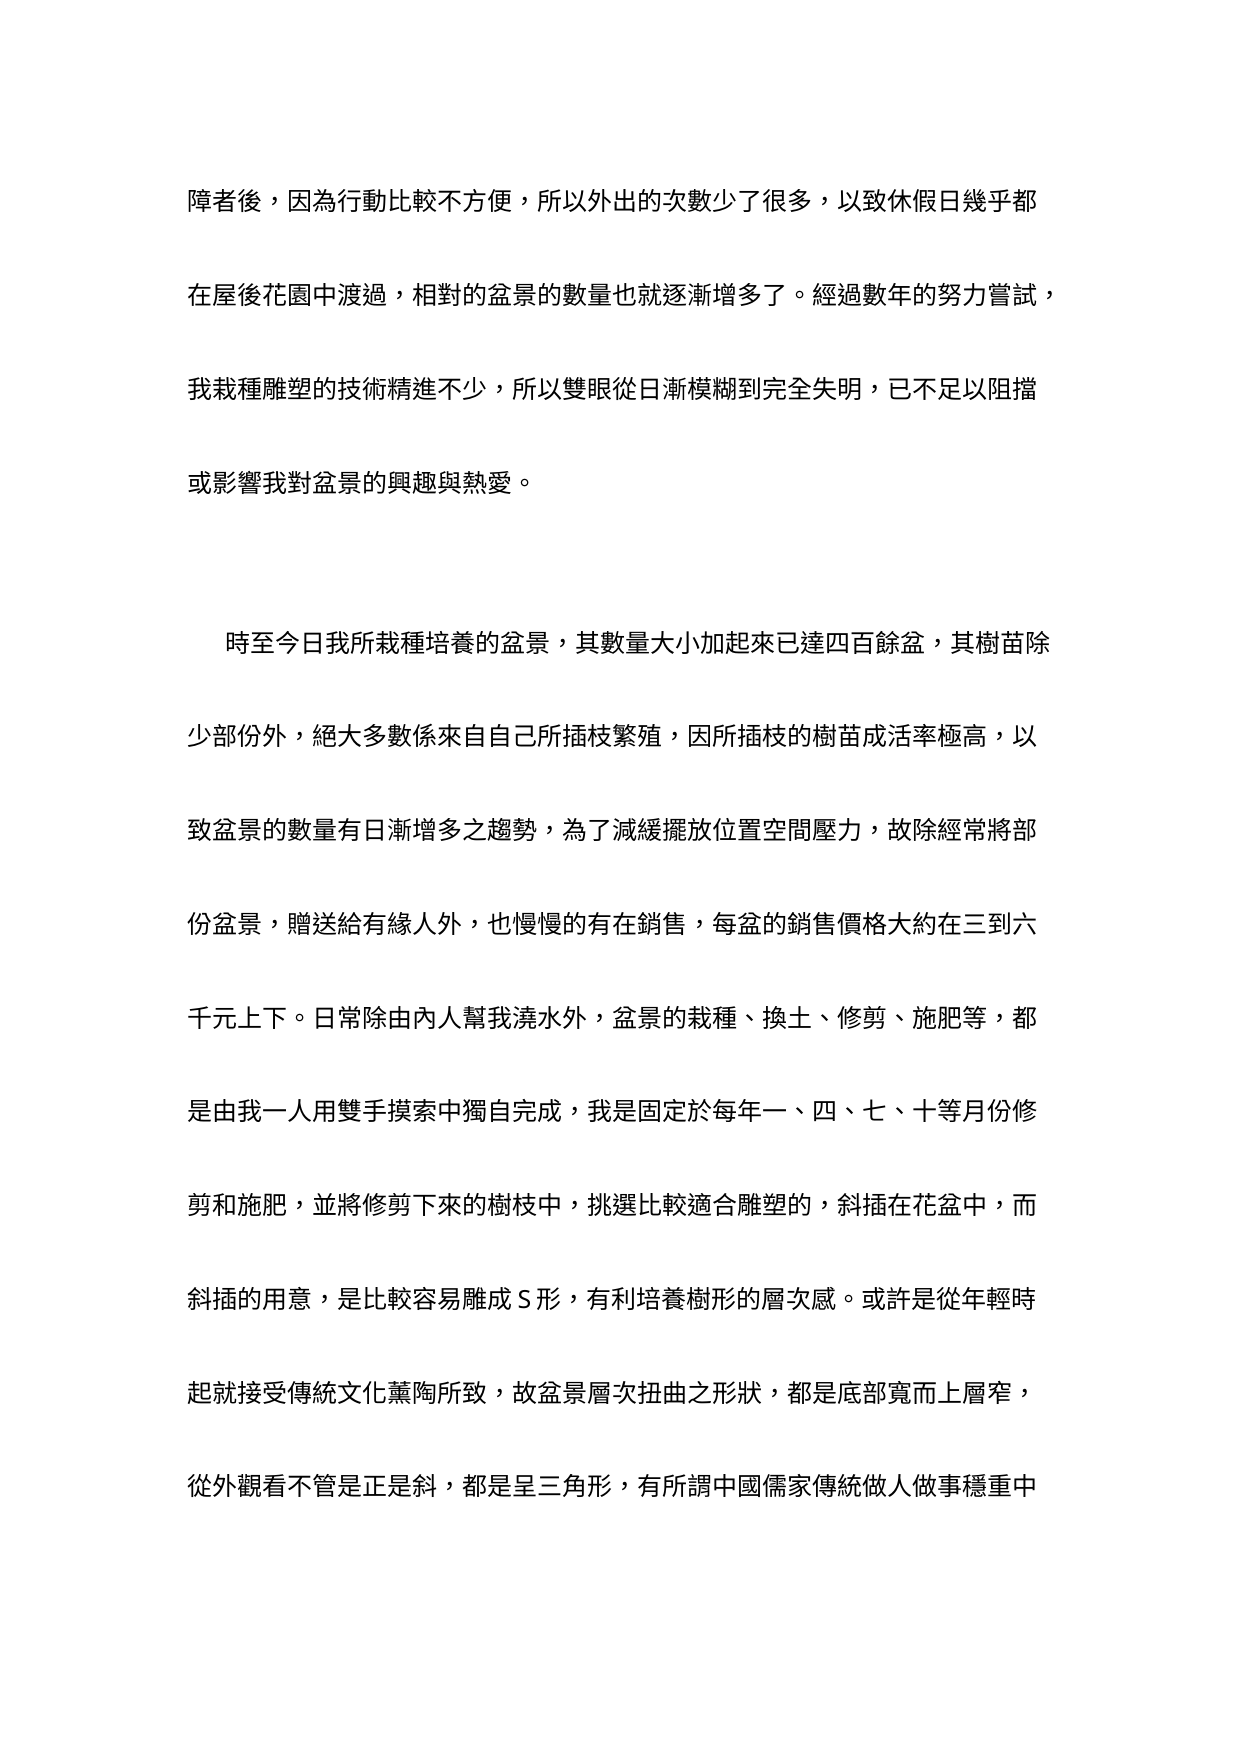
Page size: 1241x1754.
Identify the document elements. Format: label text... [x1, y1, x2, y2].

text 時至今日我所栽種培養的盆景，其數量大小加起來已達四百餘盆，其樹苗除少部份外，絕大多數係來自自己所插枝繁殖，因所插枝的樹苗成活率極高，以致盆景的數量有日漸增多之趨勢，為了減緩擺放位置空間壓力，故除經常將部份盆景，贈送給有緣人外，也慢慢的有在銷售，每盆的銷售價格大約在三到六千元上下。日常除由內人幫我澆水外，盆景的栽種、換土、修剪、施肥等，都是由我一人用雙手摸索中獨自完成，我是固定於每年一、四、七、十等月份修剪和施肥，並將修剪下來的樹枝中，挑選比較適合雕塑的，斜插在花盆中，而斜插的用意，是比較容易雕成S形，有利培養樹形的層次感。或許是從年輕時起就接受傳統文化薰陶所致，故盆景層次扭曲之形狀，都是底部寬而上層窄，從外觀看不管是正是斜，都是呈三角形，有所謂中國儒家傳統做人做事穩重中道之格局，從數十年來尤其是在成為重度視障者後，盆景之栽培給我在做人做事方面起了很大的啟示，就做人方面來說，每一個人正面善的言行舉止，都必須從年少時就要紮好根基，也就是說教育應慎於始，就如年輕時常聽長輩們說，小孩子如果小時候會偷針，若不及時給予導正，則長大後就會偷牽牛甚至殺人放火，又經常有許多親朋好友或同事每次遇見都會問我：「你兩個小孩怎麼那麼的有禮貌？」，那是我們夫妻二人從他們兄弟小時候，就用心教導的結果。所以小孩子會說謊話、不愛惜身體、喜歡偷東西、甚或亂花錢等，都是從小沒教育好的關係，以致等到他們長大後就難回頭了，就像盆景在尚未長大超出手指般大小時就加以雕塑的話，若等到長粗後不但雕不動，而且只要稍微用力經常都會折斷。又截至目前為止，我對盆景的栽種與雕塑，其技術與速度幾乎得心應手毫不費力，且所造就出來的作品，決定不亞於一般正常明眼人的水凖，從這也告訴我，天下沒有白吃的午餐，一分耕耘一分收獲，無論做任何事都要有恒心和毅力，絕對不可半途而廢，明眼人如此重度視障者更應如此。 [187, 599, 1053, 1506]
text 後來到職場上班並於結婚後，沒多久就買下了現在所住的這棟房子，剛好屋後有一塊空地，足夠供我栽種盆景。而我所栽種盆景樹種之來源，有的是向園藝行所購買，有的則是朋友贈送或分枝而來，也有的是從河床、原野或山林中所挖取，但絕大多數是我自己所扦插，至於樹苗栽種或雕塑的技術，因為當時我雙眼的視力還很正常，所以除了向同好請教外，有的則是參考相關盆景書籍中所列之資料，不過當時栽種的數量有限，直到我雙眼完全失明成了重度視障者後，因為行動比較不方便，所以外出的次數少了很多，以致休假日幾乎都在屋後花園中渡過，相對的盆景的數量也就逐漸增多了。經過數年的努力嘗試，我栽種雕塑的技術精進不少，所以雙眼從日漸模糊到完全失明，已不足以阻擋或影響我對盆景的興趣與熱愛。 [187, 158, 1053, 502]
